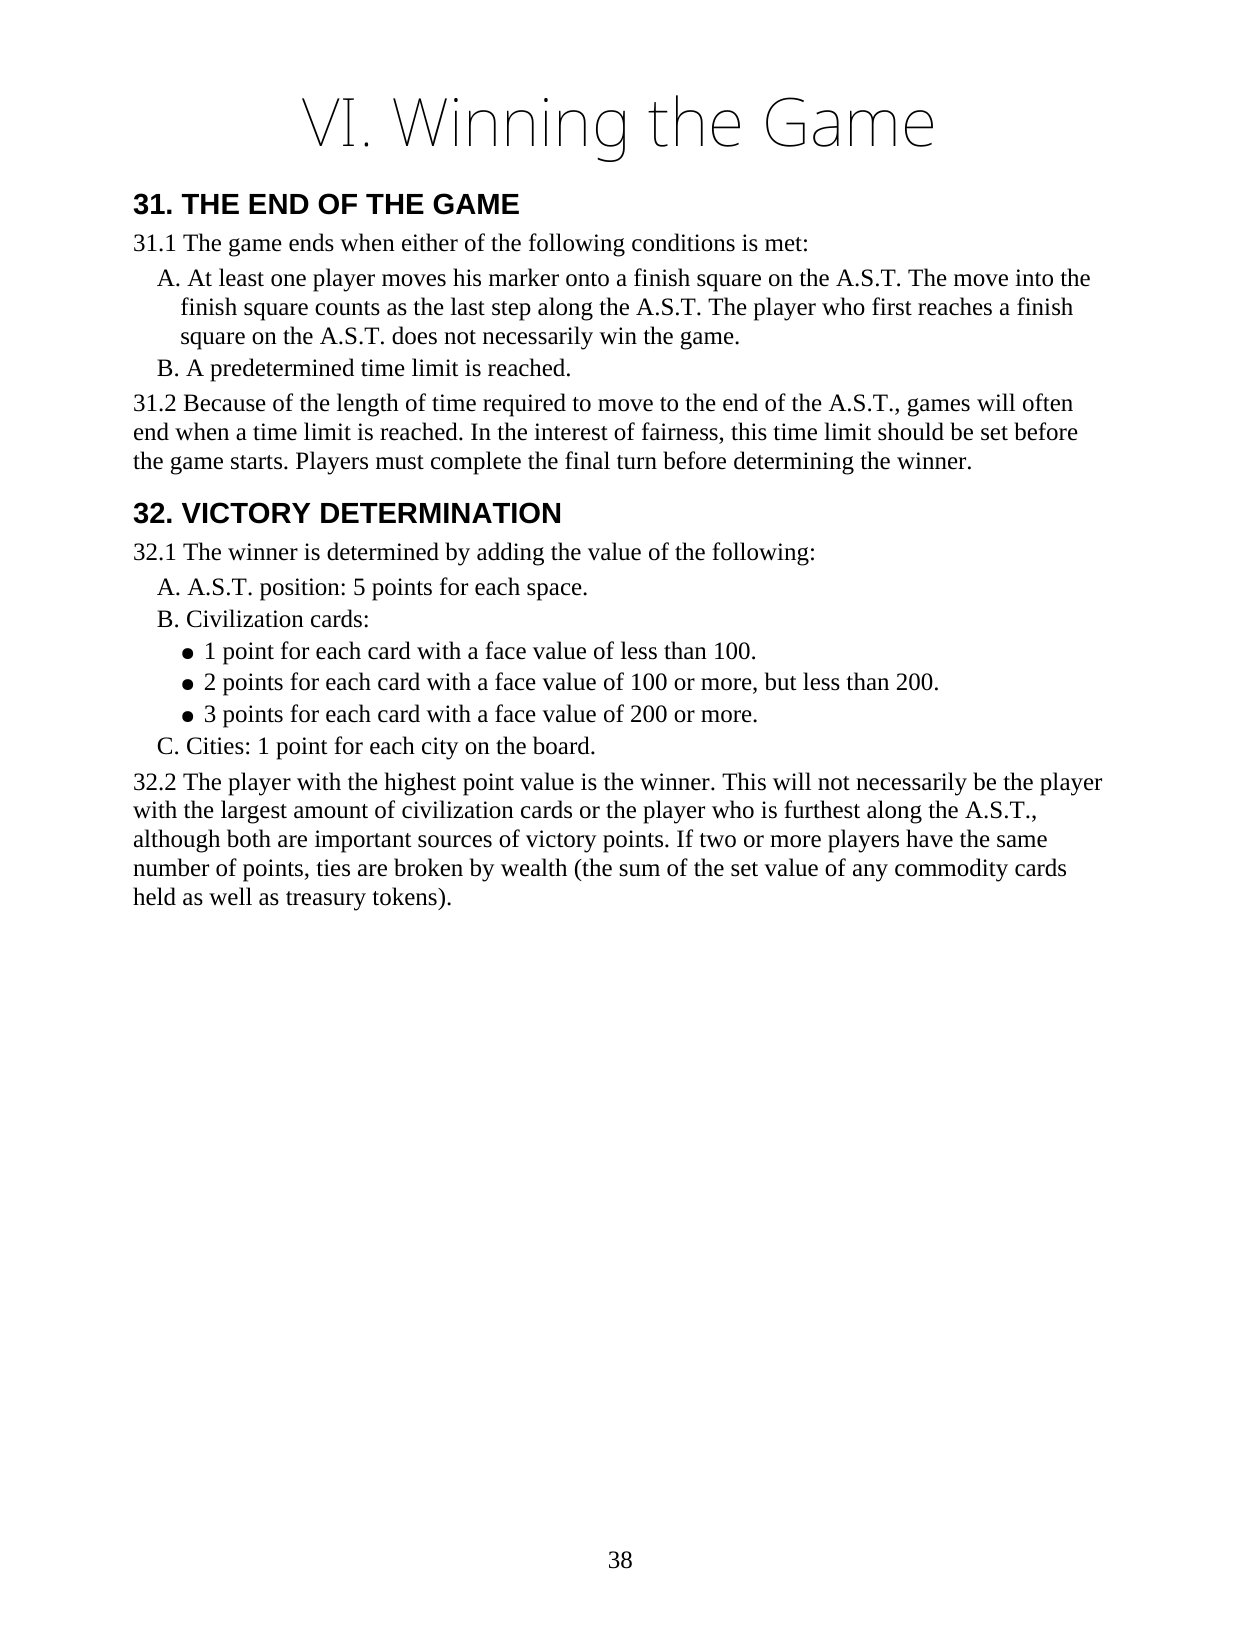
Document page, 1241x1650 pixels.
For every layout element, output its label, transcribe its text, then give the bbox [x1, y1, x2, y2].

list A.S.T. position: 5 points for each space. [157, 572, 1107, 601]
subtitle 32. Victory Determination [133, 496, 1107, 529]
list 1 point for each card with a face value of less than 100. [180, 636, 1107, 664]
text 31.1 The game ends when either of the following conditions is met: [133, 228, 1107, 256]
text 31.2 Because of the length of time required to move to the end of the A.S.T., games will often end when a time limit is reached. In the interest of fairness, this time limit should be set before the game starts. Players must complete the final turn before determining the winner. [133, 388, 1107, 475]
list Cities: 1 point for each city on the board. [157, 731, 1107, 759]
list Civilization cards: [157, 604, 1107, 633]
list A predetermined time limit is reached. [157, 353, 1107, 381]
subtitle VI. Winning the Game [133, 75, 1107, 166]
list 3 points for each card with a face value of 200 or more. [180, 699, 1107, 728]
text 32.2 The player with the highest point value is the winner. This will not necessarily be the player with the largest amount of civilization cards or the player who is furthest along the A.S.T., although both are important sources of victory points. If two or more players have the same number of points, ties are broken by wealth (the sum of the set value of any commodity cards held as well as treasury tokens). [133, 767, 1107, 910]
list At least one player moves his marker onto a finish square on the A.S.T. The move into the finish square counts as the last step along the A.S.T. The player who first reaches a finish square on the A.S.T. does not necessarily win the game. [157, 263, 1107, 350]
subtitle 31. The End of the Game [133, 187, 1107, 221]
text 32.1 The winner is determined by adding the value of the following: [133, 537, 1107, 565]
list 2 points for each card with a face value of 100 or more, but less than 200. [180, 667, 1107, 696]
